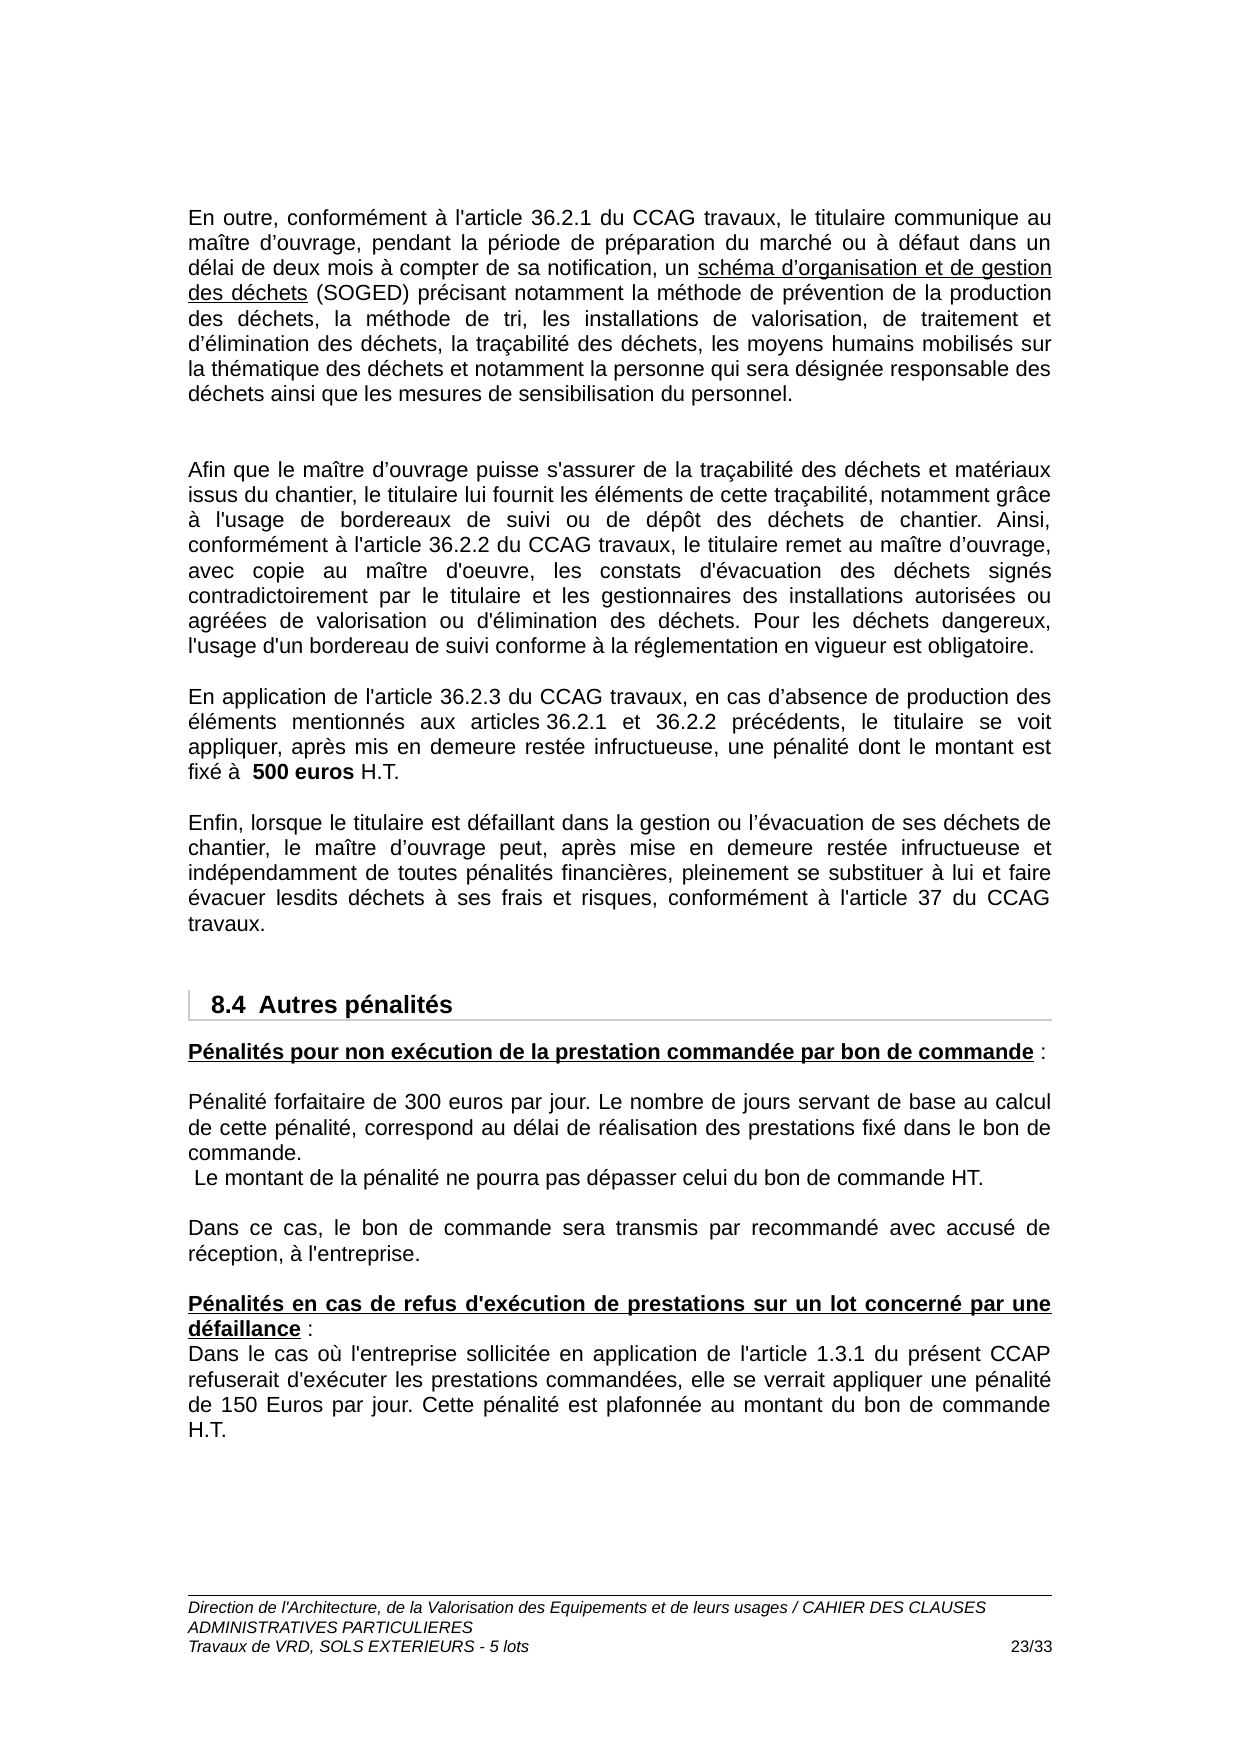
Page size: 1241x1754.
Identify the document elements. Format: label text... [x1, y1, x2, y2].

subtitle 8.4 Autres pénalités [190, 990, 1052, 1019]
text Afin que le maître d’ouvrage puisse s'assurer de la traçabilité des déchets et matériaux issus du chantier, le titulaire lui fournit les éléments de cette traçabilité, notamment grâce à l'usage de bordereaux de suivi ou de dépôt des déchets de chantier. Ainsi, conformément à l'article 36.2.2 du CCAG travaux, le titulaire remet au maître d’ouvrage, avec copie au maître d'oeuvre, les constats d'évacuation des déchets signés contradictoirement par le titulaire et les gestionnaires des installations autorisées ou agréées de valorisation ou d'élimination des déchets. Pour les déchets dangereux, l'usage d'un bordereau de suivi conforme à la réglementation en vigueur est obligatoire. [188, 457, 1052, 658]
text En application de l'article 36.2.3 du CCAG travaux, en cas d’absence de production des éléments mentionnés aux articles 36.2.1 et 36.2.2 précédents, le titulaire se voit appliquer, après mis en demeure restée infructueuse, une pénalité dont le montant est fixé à 500 euros H.T. [188, 683, 1052, 784]
text Dans ce cas, le bon de commande sera transmis par recommandé avec accusé de réception, à l'entreprise. [188, 1215, 1052, 1266]
text Enfin, lorsque le titulaire est défaillant dans la gestion ou l’évacuation de ses déchets de chantier, le maître d’ouvrage peut, après mise en demeure restée infructueuse et indépendamment de toutes pénalités financières, pleinement se substituer à lui et faire évacuer lesdits déchets à ses frais et risques, conformément à l'article 37 du CCAG travaux. [188, 809, 1052, 936]
text Pénalités pour non exécution de la prestation commandée par bon de commande : [188, 1039, 1052, 1064]
text défaillance : [188, 1314, 1052, 1341]
text Le montant de la pénalité ne pourra pas dépasser celui du bon de commande HT. [188, 1165, 1052, 1190]
text Pénalités en cas de refus d'exécution de prestations sur un lot concerné par une [188, 1291, 1052, 1313]
text Pénalité forfaitaire de 300 euros par jour. Le nombre de jours servant de base au calcul de cette pénalité, correspond au délai de réalisation des prestations fixé dans le bon de commande. [188, 1089, 1052, 1165]
text En outre, conformément à l'article 36.2.1 du CCAG travaux, le titulaire communique au maître d’ouvrage, pendant la période de préparation du marché ou à défaut dans un délai de deux mois à compter de sa notification, un schéma d’organisation et de gestion des déchets (SOGED) précisant notamment la méthode de prévention de la production des déchets, la méthode de tri, les installations de valorisation, de traitement et d’élimination des déchets, la traçabilité des déchets, les moyens humains mobilisés sur la thématique des déchets et notamment la personne qui sera désignée responsable des déchets ainsi que les mesures de sensibilisation du personnel. [188, 204, 1052, 406]
text Dans le cas où l'entreprise sollicitée en application de l'article 1.3.1 du présent CCAP refuserait d'exécuter les prestations commandées, elle se verrait appliquer une pénalité de 150 Euros par jour. Cette pénalité est plafonnée au montant du bon de commande H.T. [188, 1341, 1052, 1442]
